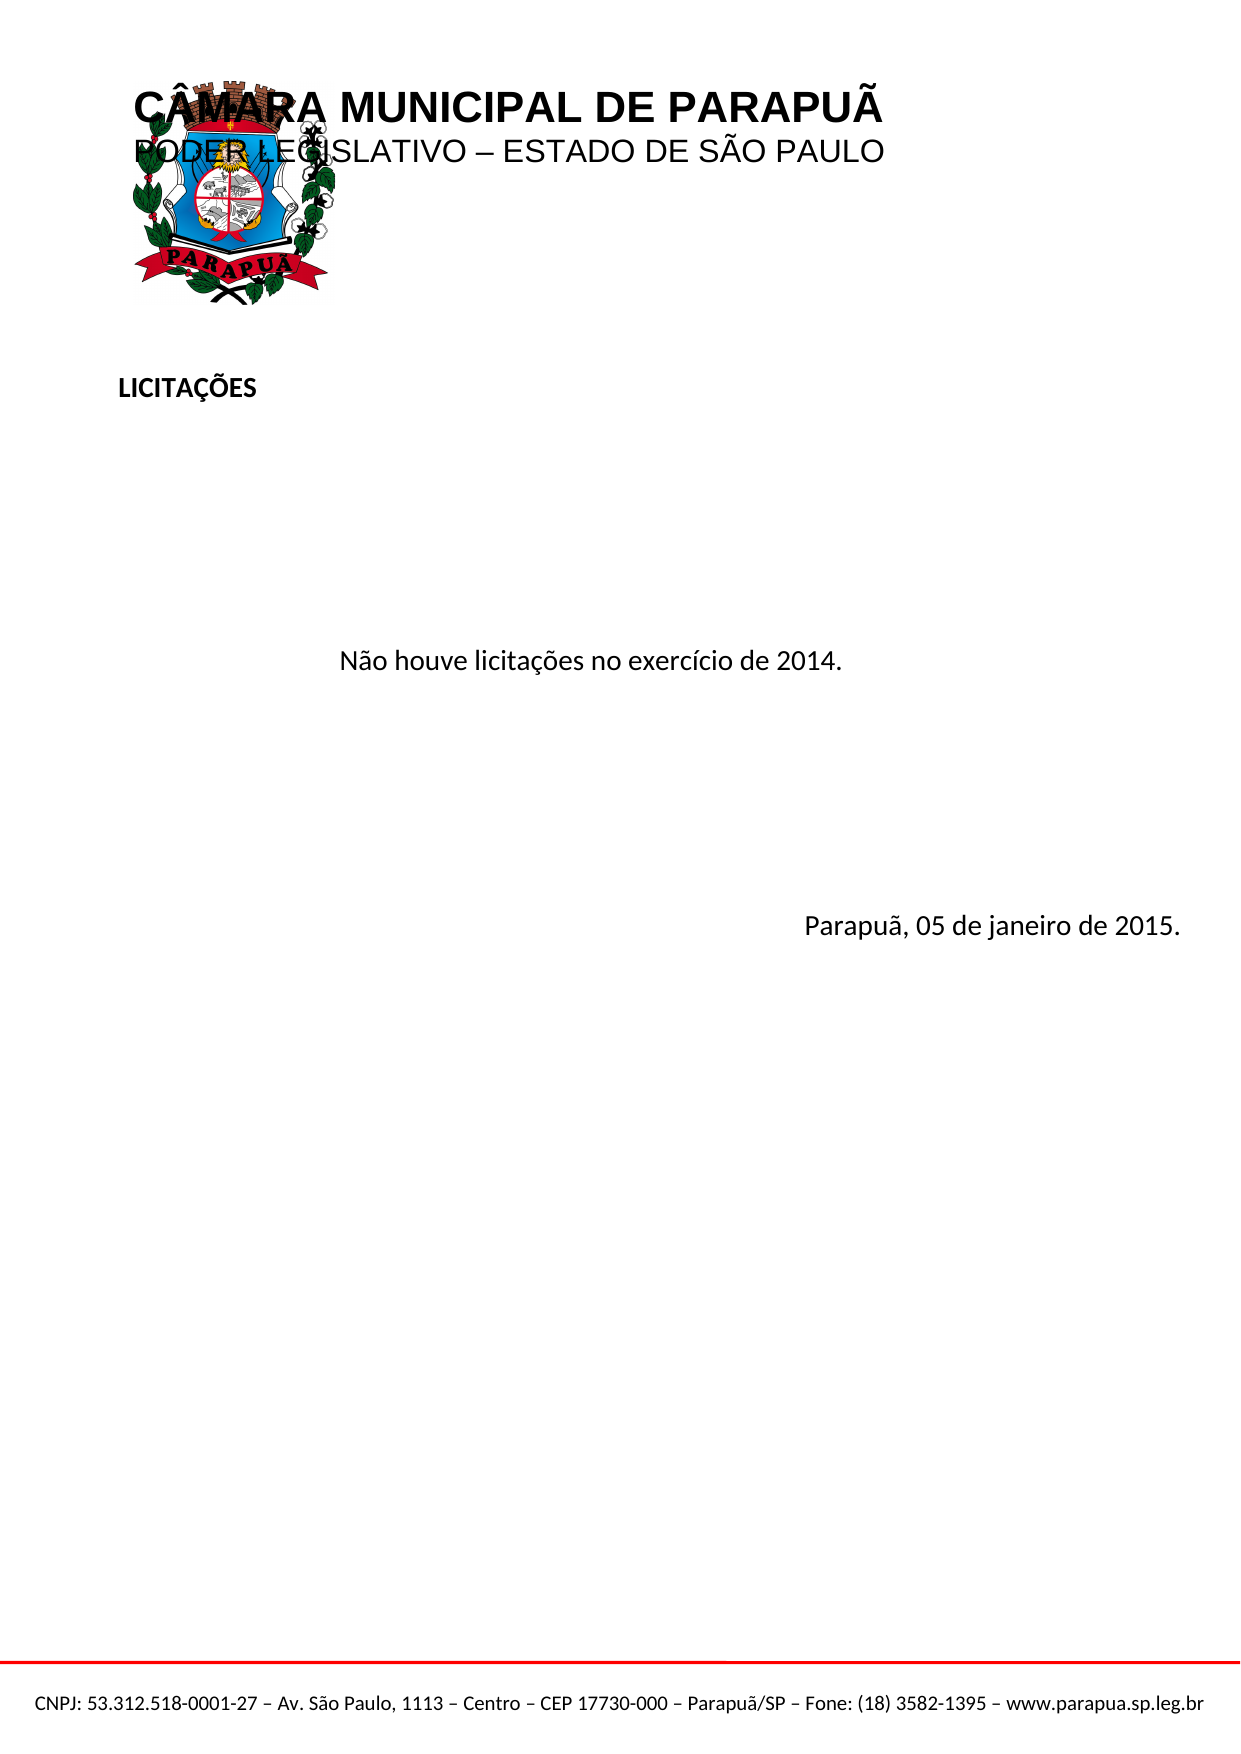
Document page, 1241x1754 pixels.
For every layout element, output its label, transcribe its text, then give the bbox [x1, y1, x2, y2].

subtitle Não houve licitações no exercício de 2014. [118, 642, 1181, 678]
text Parapuã, 05 de janeiro de 2015. [118, 907, 1181, 943]
subtitle LICITAÇÕES [118, 369, 1181, 404]
picture [133, 81, 336, 305]
